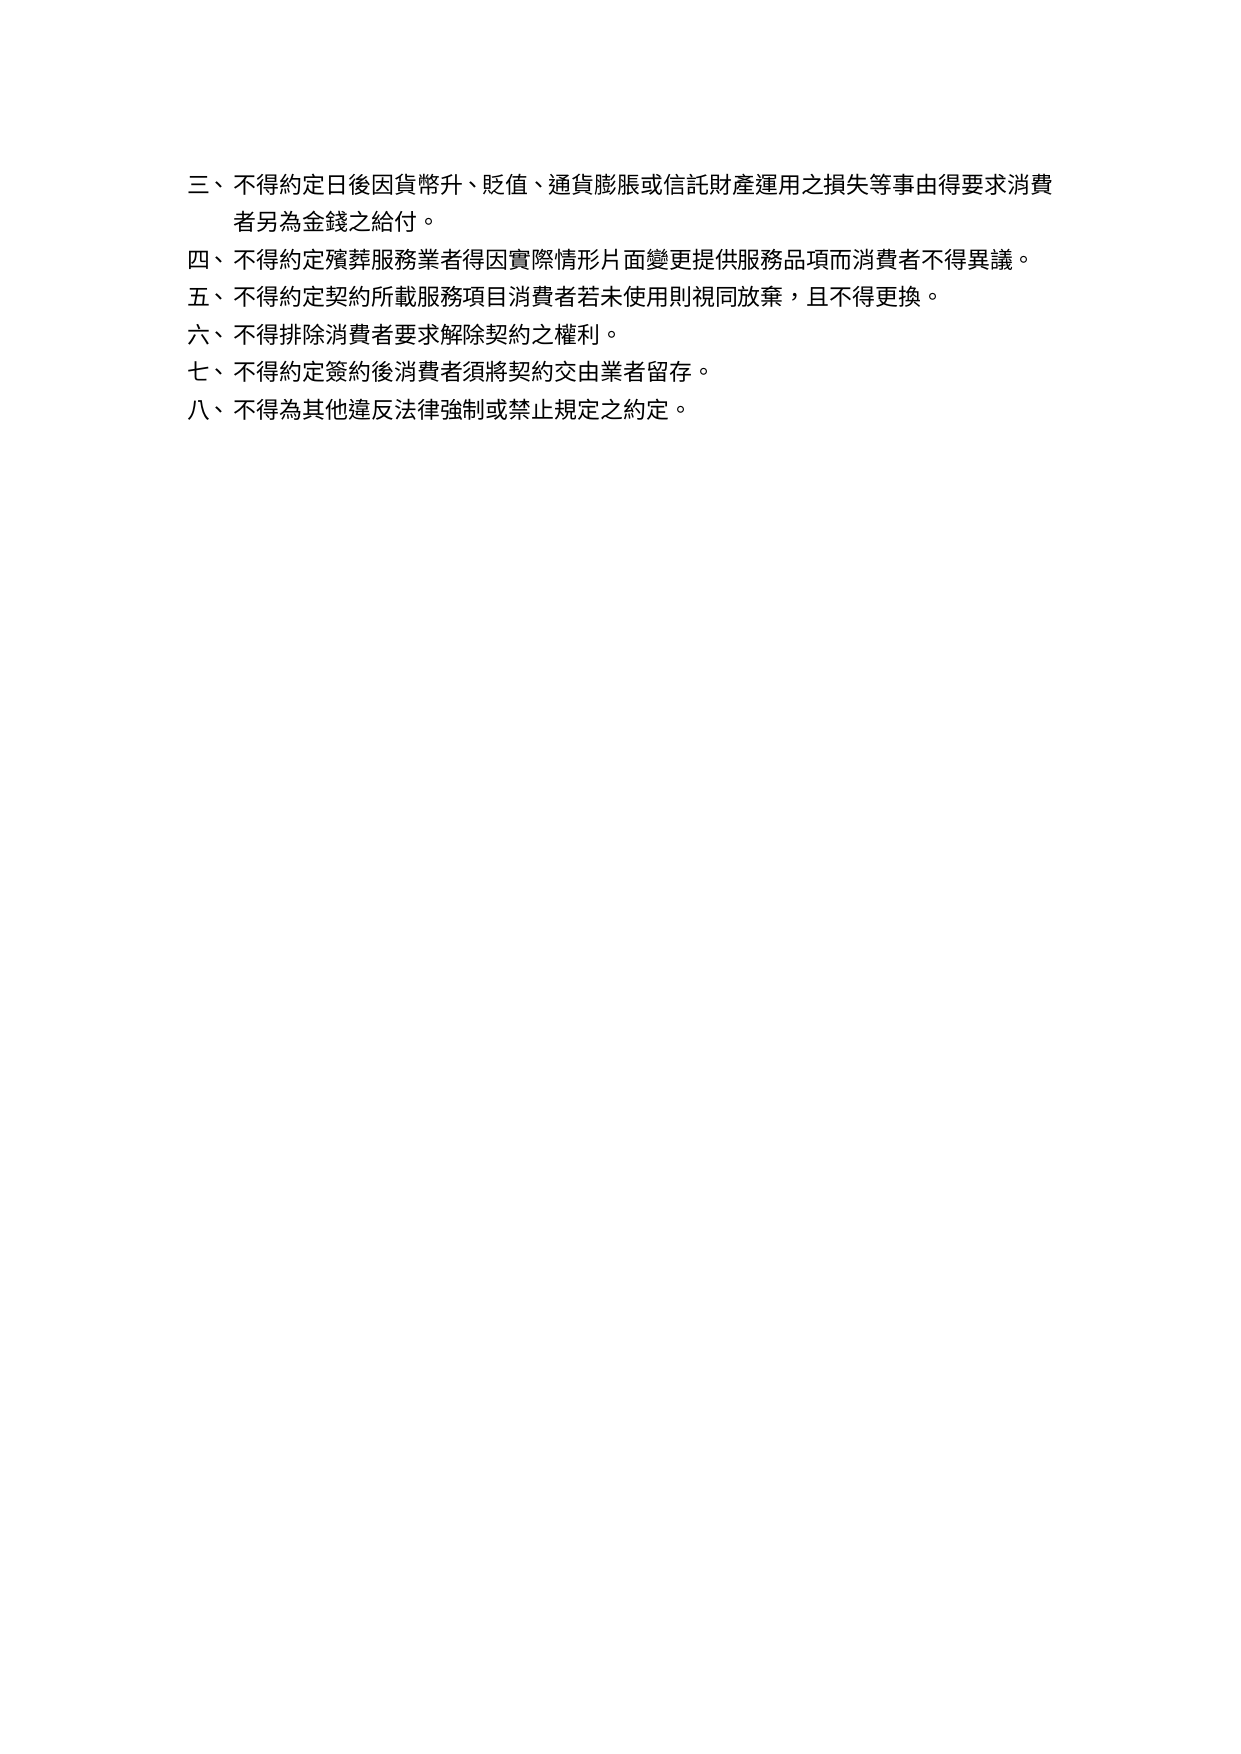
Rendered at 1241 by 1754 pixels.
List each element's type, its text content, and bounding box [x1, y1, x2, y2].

text 六、 不得排除消費者要求解除契約之權利。 [187, 314, 1053, 352]
text 三、 不得約定日後因貨幣升、貶值、通貨膨脹或信託財產運用之損失等事由得要求消費者另為金錢之給付。 [187, 164, 1053, 239]
text 四、 不得約定殯葬服務業者得因實際情形片面變更提供服務品項而消費者不得異議。 [187, 239, 1053, 277]
text 七、 不得約定簽約後消費者須將契約交由業者留存。 [187, 352, 1053, 389]
text 五、 不得約定契約所載服務項目消費者若未使用則視同放棄，且不得更換。 [187, 277, 1053, 314]
text 八、 不得為其他違反法律強制或禁止規定之約定。 [187, 389, 1053, 427]
